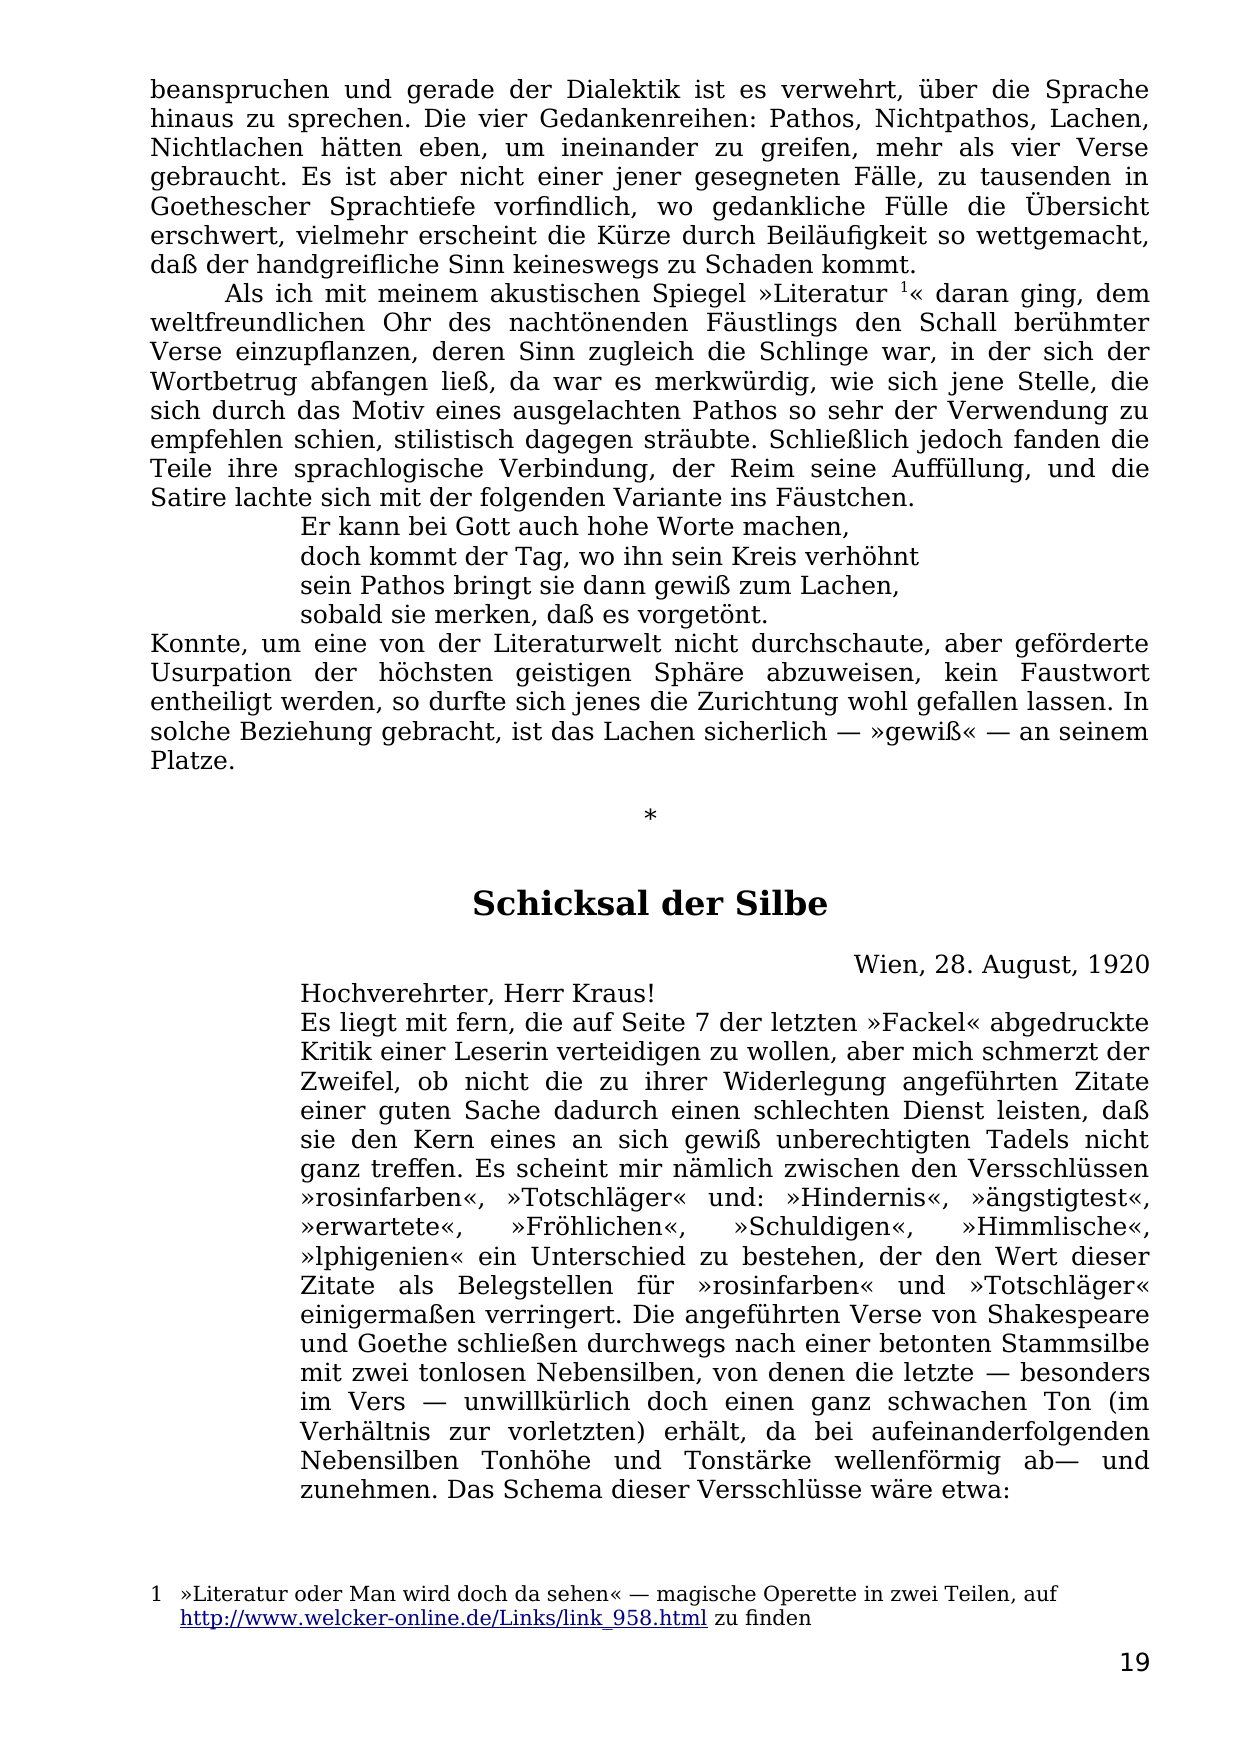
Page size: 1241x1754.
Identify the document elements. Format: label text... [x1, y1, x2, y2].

text Es liegt mit fern, die auf Seite 7 der letzten »Fackel« abgedruckte Kritik einer Leserin verteidigen zu wollen, aber mich schmerzt der Zweifel, ob nicht die zu ihrer Widerlegung angeführten Zitate einer guten Sache dadurch einen schlechten Dienst leisten, daß sie den Kern eines an sich gewiß unberechtigten Tadels nicht ganz treffen. Es scheint mir nämlich zwischen den Versschlüssen »rosinfarben«, »Totschläger« und: »Hindernis«, »ängstigtest«, »erwartete«, »Fröhlichen«, »Schuldigen«, »Himmlische«, »lphigenien« ein Unterschied zu bestehen, der den Wert dieser Zitate als Belegstellen für »rosinfarben« und »Totschläger« einigermaßen verringert. Die angeführten Verse von Shakespeare und Goethe schließen durchwegs nach einer betonten Stammsilbe mit zwei tonlosen Nebensilben, von denen die letzte — besonders im Vers — unwillkürlich doch einen ganz schwachen Ton (im Verhältnis zur vorletzten) erhält, da bei aufeinanderfolgenden Nebensilben Tonhöhe und Tonstärke wellenförmig ab— und zunehmen. Das Schema dieser Versschlüsse wäre etwa: [300, 1008, 1151, 1504]
text Als ich mit meinem akustischen Spiegel »Literatur « daran ging, dem weltfreundlichen Ohr des nachtönenden Fäustlings den Schall berühmter Verse einzupflanzen, deren Sinn zugleich die Schlinge war, in der sich der Wortbetrug abfangen ließ, da war es merkwürdig, wie sich jene Stelle, die sich durch das Motiv eines ausgelachten Pathos so sehr der Verwendung zu empfehlen schien, stilistisch dagegen sträubte. Schließlich jedoch fanden die Teile ihre sprachlogische Verbindung, der Reim seine Auffüllung, und die Satire lachte sich mit der folgenden Variante ins Fäustchen. [150, 279, 1151, 512]
text »Literatur oder Man wird doch da sehen« — magische Operette in zwei Teilen, auf http://www.welcker-online.de/Links/link_958.html zu finden [150, 1582, 1151, 1631]
text sobald sie merken, daß es vorgetönt. [300, 600, 1151, 629]
text Wien, 28. August, 1920 [300, 923, 1151, 979]
text sein Pathos bringt sie dann gewiß zum Lachen, [300, 571, 1151, 600]
text beanspruchen und gerade der Dialektik ist es verwehrt, über die Sprache hinaus zu sprechen. Die vier Gedankenreihen: Pathos, Nichtpathos, Lachen, Nichtlachen hätten eben, um ineinander zu greifen, mehr als vier Verse gebraucht. Es ist aber nicht einer jener gesegneten Fälle, zu tausenden in Goethescher Sprachtiefe vorfindlich, wo gedankliche Fülle die Übersicht erschwert, vielmehr erscheint die Kürze durch Beiläufigkeit so wettgemacht, daß der handgreifliche Sinn keineswegs zu Schaden kommt. [150, 75, 1151, 279]
text Schicksal der Silbe [150, 862, 1151, 923]
text * [150, 804, 1151, 833]
text Er kann bei Gott auch hohe Worte machen, [300, 512, 1151, 542]
text doch kommt der Tag, wo ihn sein Kreis verhöhnt [300, 542, 1151, 571]
text Konnte, um eine von der Literaturwelt nicht durchschaute, aber geförderte Usurpation der höchsten geistigen Sphäre abzuweisen, kein Faustwort entheiligt werden, so durfte sich jenes die Zurichtung wohl gefallen lassen. In solche Beziehung gebracht, ist das Lachen sicherlich — »gewiß« — an seinem Platze. [150, 629, 1151, 775]
text Hochverehrter, Herr Kraus! [300, 979, 1151, 1008]
